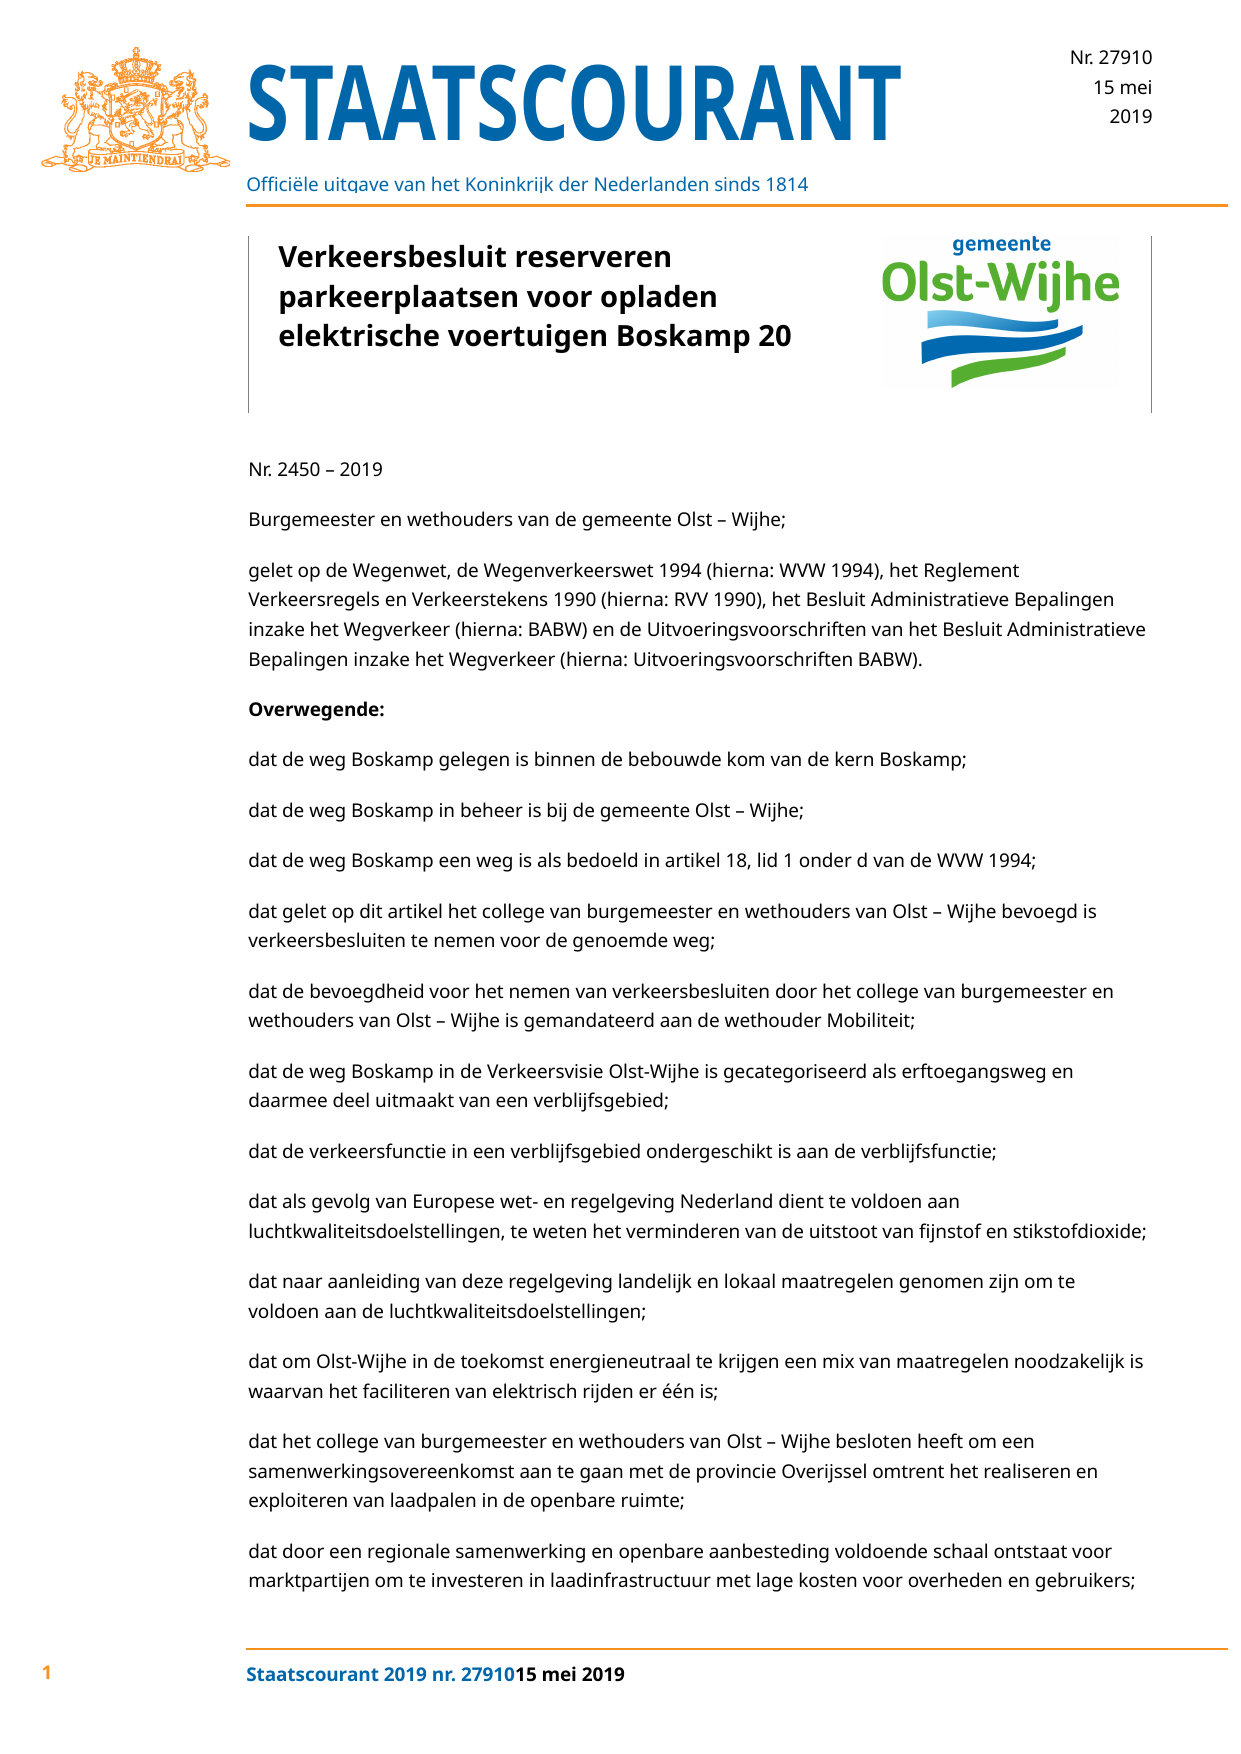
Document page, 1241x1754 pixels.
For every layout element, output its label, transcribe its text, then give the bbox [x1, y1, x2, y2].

text Nr. 2450 – 2019 [248, 456, 1152, 482]
text dat door een regionale samenwerking en openbare aanbesteding voldoende schaal ontstaat voor marktpartijen om te investeren in laadinfrastructuur met lage kosten voor overheden en gebruikers; [248, 1538, 1152, 1593]
text gelet op de Wegenwet, de Wegenverkeerswet 1994 (hierna: WVW 1994), het Reglement Verkeersregels en Verkeerstekens 1990 (hierna: RVV 1990), het Besluit Administratieve Bepalingen inzake het Wegverkeer (hierna: BABW) en de Uitvoeringsvoorschriften van het Besluit Administratieve Bepalingen inzake het Wegverkeer (hierna: Uitvoeringsvoorschriften BABW). [248, 557, 1152, 672]
text dat als gevolg van Europese wet- en regelgeving Nederland dient te voldoen aan luchtkwaliteitsdoelstellingen, te weten het verminderen van de uitstoot van fijnstof en stikstofdioxide; [248, 1188, 1152, 1244]
table_header [850, 388, 1151, 413]
text Overwegende: [248, 696, 1152, 722]
text dat de weg Boskamp gelegen is binnen de bebouwde kom van de kern Boskamp; [248, 747, 1152, 772]
text dat de weg Boskamp in beheer is bij de gemeente Olst – Wijhe; [248, 797, 1152, 823]
text dat gelet op dit artikel het college van burgemeester en wethouders van Olst – Wijhe bevoegd is verkeersbesluiten te nemen voor de genoemde weg; [248, 898, 1152, 953]
table_header [1119, 236, 1151, 387]
text dat naar aanleiding van deze regelgeving landelijk en lokaal maatregelen genomen zijn om te voldoen aan de luchtkwaliteitsdoelstellingen; [248, 1268, 1152, 1324]
text Burgemeester en wethouders van de gemeente Olst – Wijhe; [248, 507, 1152, 532]
table_header Verkeersbesluit reserveren parkeerplaatsen voor opladen elektrische voertuigen Boskamp 20 [249, 236, 850, 413]
picture [882, 236, 1119, 388]
text dat de bevoegdheid voor het nemen van verkeersbesluiten door het college van burgemeester en wethouders van Olst – Wijhe is gemandateerd aan de wethouder Mobiliteit; [248, 978, 1152, 1033]
table_header [850, 236, 882, 387]
picture [41, 47, 231, 172]
text dat de weg Boskamp een weg is als bedoeld in artikel 18, lid 1 onder d van de WVW 1994; [248, 847, 1152, 873]
text dat het college van burgemeester en wethouders van Olst – Wijhe besloten heeft om een samenwerkingsovereenkomst aan te gaan met de provincie Overijssel omtrent het realiseren en exploiteren van laadpalen in de openbare ruimte; [248, 1428, 1152, 1513]
text dat de verkeersfunctie in een verblijfsgebied ondergeschikt is aan de verblijfsfunctie; [248, 1138, 1152, 1164]
text dat de weg Boskamp in de Verkeersvisie Olst-Wijhe is gecategoriseerd als erftoegangsweg en daarmee deel uitmaakt van een verblijfsgebied; [248, 1058, 1152, 1113]
text dat om Olst-Wijhe in de toekomst energieneutraal te krijgen een mix van maatregelen noodzakelijk is waarvan het faciliteren van elektrisch rijden er één is; [248, 1348, 1152, 1404]
